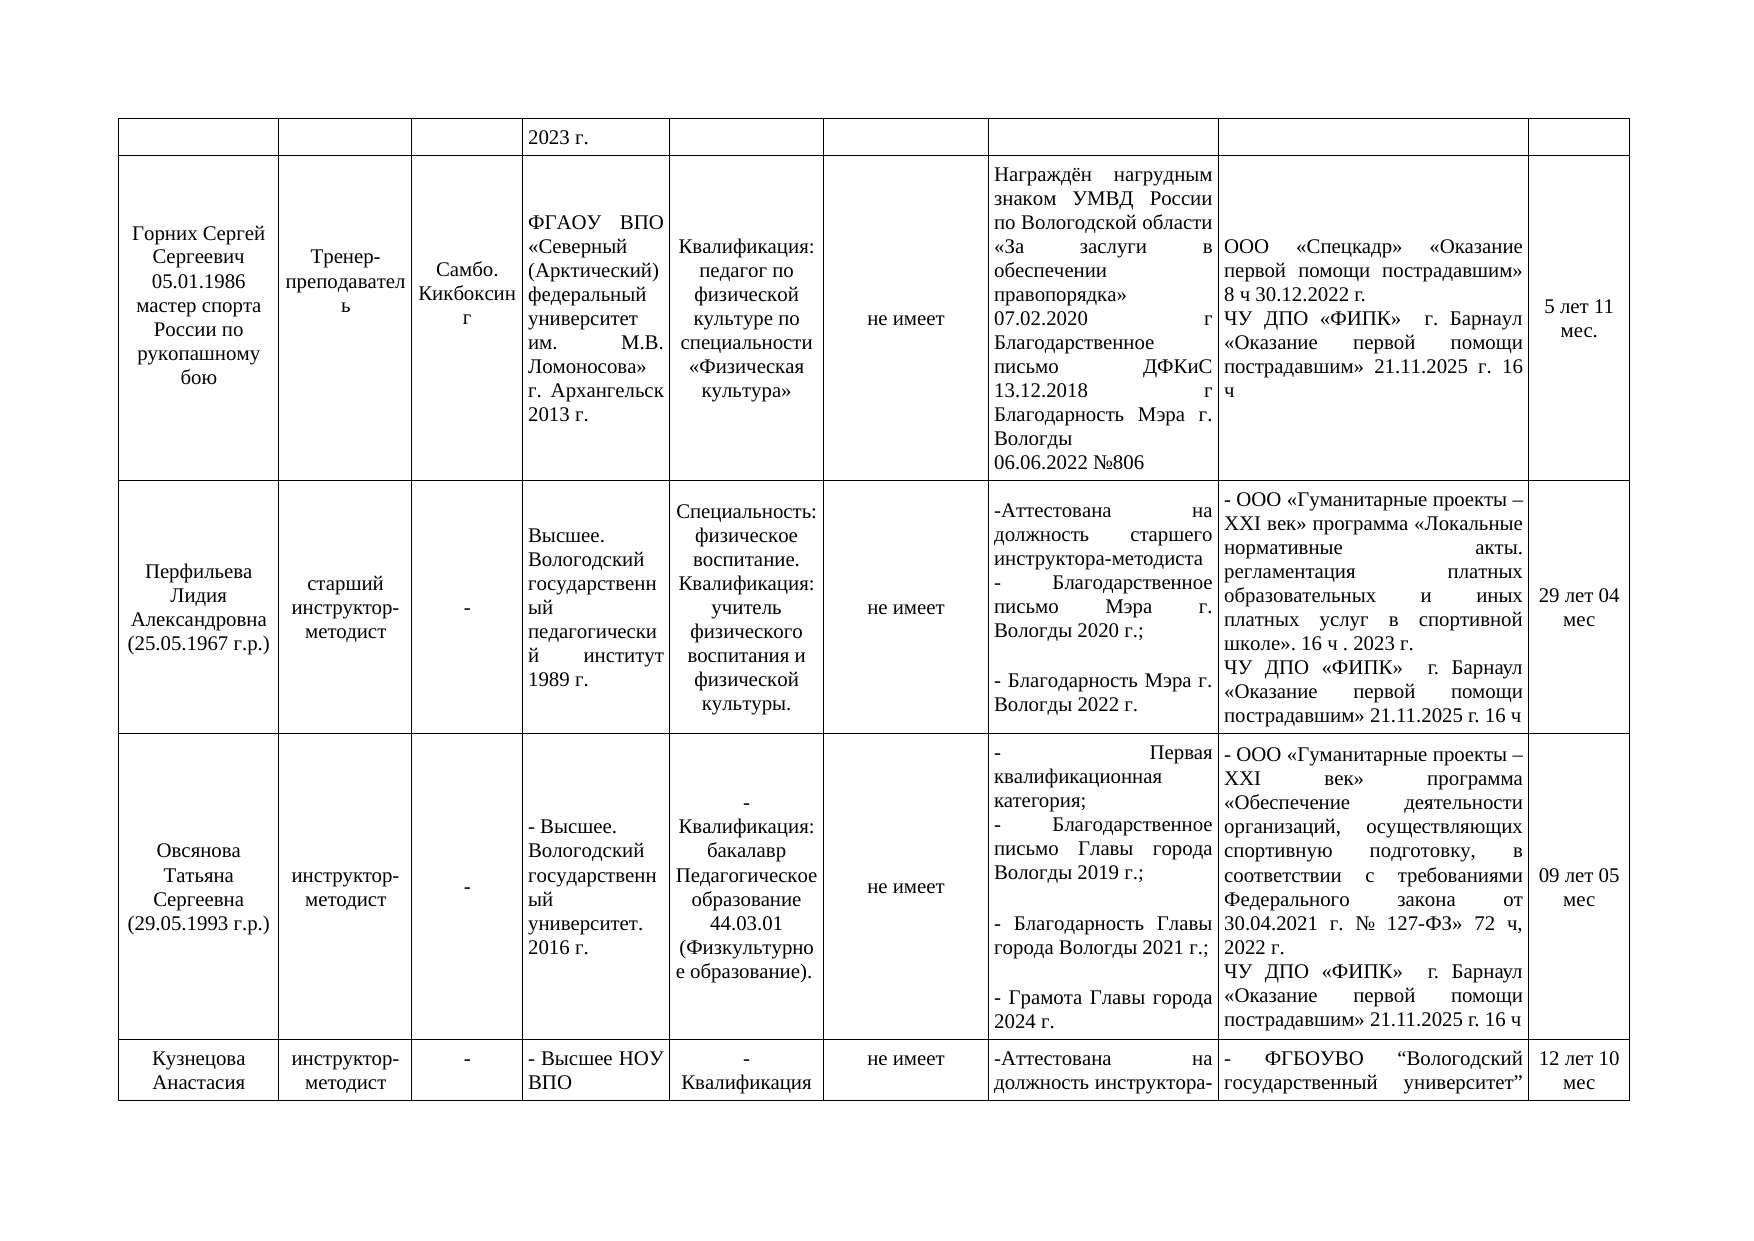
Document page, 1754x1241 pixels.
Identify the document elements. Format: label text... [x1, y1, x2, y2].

table_cell - [412, 1040, 522, 1099]
table_cell Награждён нагрудным знаком УМВД России по Вологодской области «За заслуги в обеспечении правопорядка» 07.02.2020 г Благодарственное письмо ДФКиС 13.12.2018 г Благодарность Мэра г. Вологды 06.06.2022 №806 [989, 156, 1218, 480]
table_cell Овсянова Татьяна Сергеевна (29.05.1993 г.р.) [119, 734, 278, 1039]
table_cell - [412, 734, 522, 1039]
table_cell не имеет [824, 481, 988, 733]
table_cell [412, 119, 522, 155]
table_cell 09 лет 05 мес [1529, 734, 1629, 1039]
table_cell -Аттестована на должность старшего инструктора-методиста - Благодарственное письмо Мэра г. Вологды 2020 г.; - Благодарность Мэра г. Вологды 2022 г. [989, 481, 1218, 733]
table_cell не имеет [824, 734, 988, 1039]
table_cell [824, 119, 988, 155]
table_cell 29 лет 04 мес [1529, 481, 1629, 733]
table_cell 12 лет 10 мес [1529, 1040, 1629, 1099]
table_cell - ООО «Гуманитарные проекты –ХХI век» программа «Обеспечение деятельности организаций, осуществляющих спортивную подготовку, в соответствии с требованиями Федерального закона от 30.04.2021 г. № 127-ФЗ» 72 ч, 2022 г. ЧУ ДПО «ФИПК» г. Барнаул «Оказание первой помощи пострадавшим» 21.11.2025 г. 16 ч [1219, 734, 1528, 1039]
table_cell Кузнецова Анастасия [119, 1040, 278, 1099]
table_cell [1219, 119, 1528, 155]
table_cell - [412, 481, 522, 733]
table_cell - ООО «Гуманитарные проекты –ХХI век» программа «Локальные нормативные акты. регламентация платных образовательных и иных платных услуг в спортивной школе». 16 ч . 2023 г. ЧУ ДПО «ФИПК» г. Барнаул «Оказание первой помощи пострадавшим» 21.11.2025 г. 16 ч [1219, 481, 1528, 733]
table_cell 5 лет 11 мес. [1529, 156, 1629, 480]
table_cell - Высшее НОУ ВПО [523, 1040, 669, 1099]
table_cell [1529, 119, 1629, 155]
table_cell - Квалификация [670, 1040, 823, 1099]
table_cell Самбо. Кикбоксинг [412, 156, 522, 480]
table_cell 2023 г. [523, 119, 669, 155]
table_cell Горних Сергей Сергеевич 05.01.1986 мастер спорта России по рукопашному бою [119, 156, 278, 480]
table_cell -Аттестована на должность инструктора- [989, 1040, 1218, 1099]
table_cell [279, 119, 411, 155]
table_cell инструктор-методист [279, 734, 411, 1039]
table_cell - ФГБОУВО “Вологодский государственный университет” [1219, 1040, 1528, 1099]
table_cell Перфильева Лидия Александровна (25.05.1967 г.р.) [119, 481, 278, 733]
table_cell - Первая квалификационная категория; - Благодарственное письмо Главы города Вологды 2019 г.; - Благодарность Главы города Вологды 2021 г.; - Грамота Главы города 2024 г. [989, 734, 1218, 1039]
table_cell ООО «Спецкадр» «Оказание первой помощи пострадавшим» 8 ч 30.12.2022 г. ЧУ ДПО «ФИПК» г. Барнаул «Оказание первой помощи пострадавшим» 21.11.2025 г. 16 ч [1219, 156, 1528, 480]
table_cell ФГАОУ ВПО «Северный (Арктический) федеральный университет им. М.В. Ломоносова» г. Архангельск 2013 г. [523, 156, 669, 480]
table_cell инструктор-методист [279, 1040, 411, 1099]
table_cell [119, 119, 278, 155]
table_cell - Квалификация: бакалавр Педагогическое образование 44.03.01 (Физкультурное образование). [670, 734, 823, 1039]
table_cell Квалификация: педагог по физической культуре по специальности «Физическая культура» [670, 156, 823, 480]
table_cell [670, 119, 823, 155]
table_cell - Высшее. Вологодский государственный университет. 2016 г. [523, 734, 669, 1039]
table_cell не имеет [824, 1040, 988, 1099]
table_cell [989, 119, 1218, 155]
table_cell Тренер-преподаватель [279, 156, 411, 480]
table_cell старший инструктор-методист [279, 481, 411, 733]
table_cell не имеет [824, 156, 988, 480]
table_cell Специальность: физическое воспитание. Квалификация: учитель физического воспитания и физической культуры. [670, 481, 823, 733]
table_cell Высшее. Вологодский государственный педагогический институт 1989 г. [523, 481, 669, 733]
